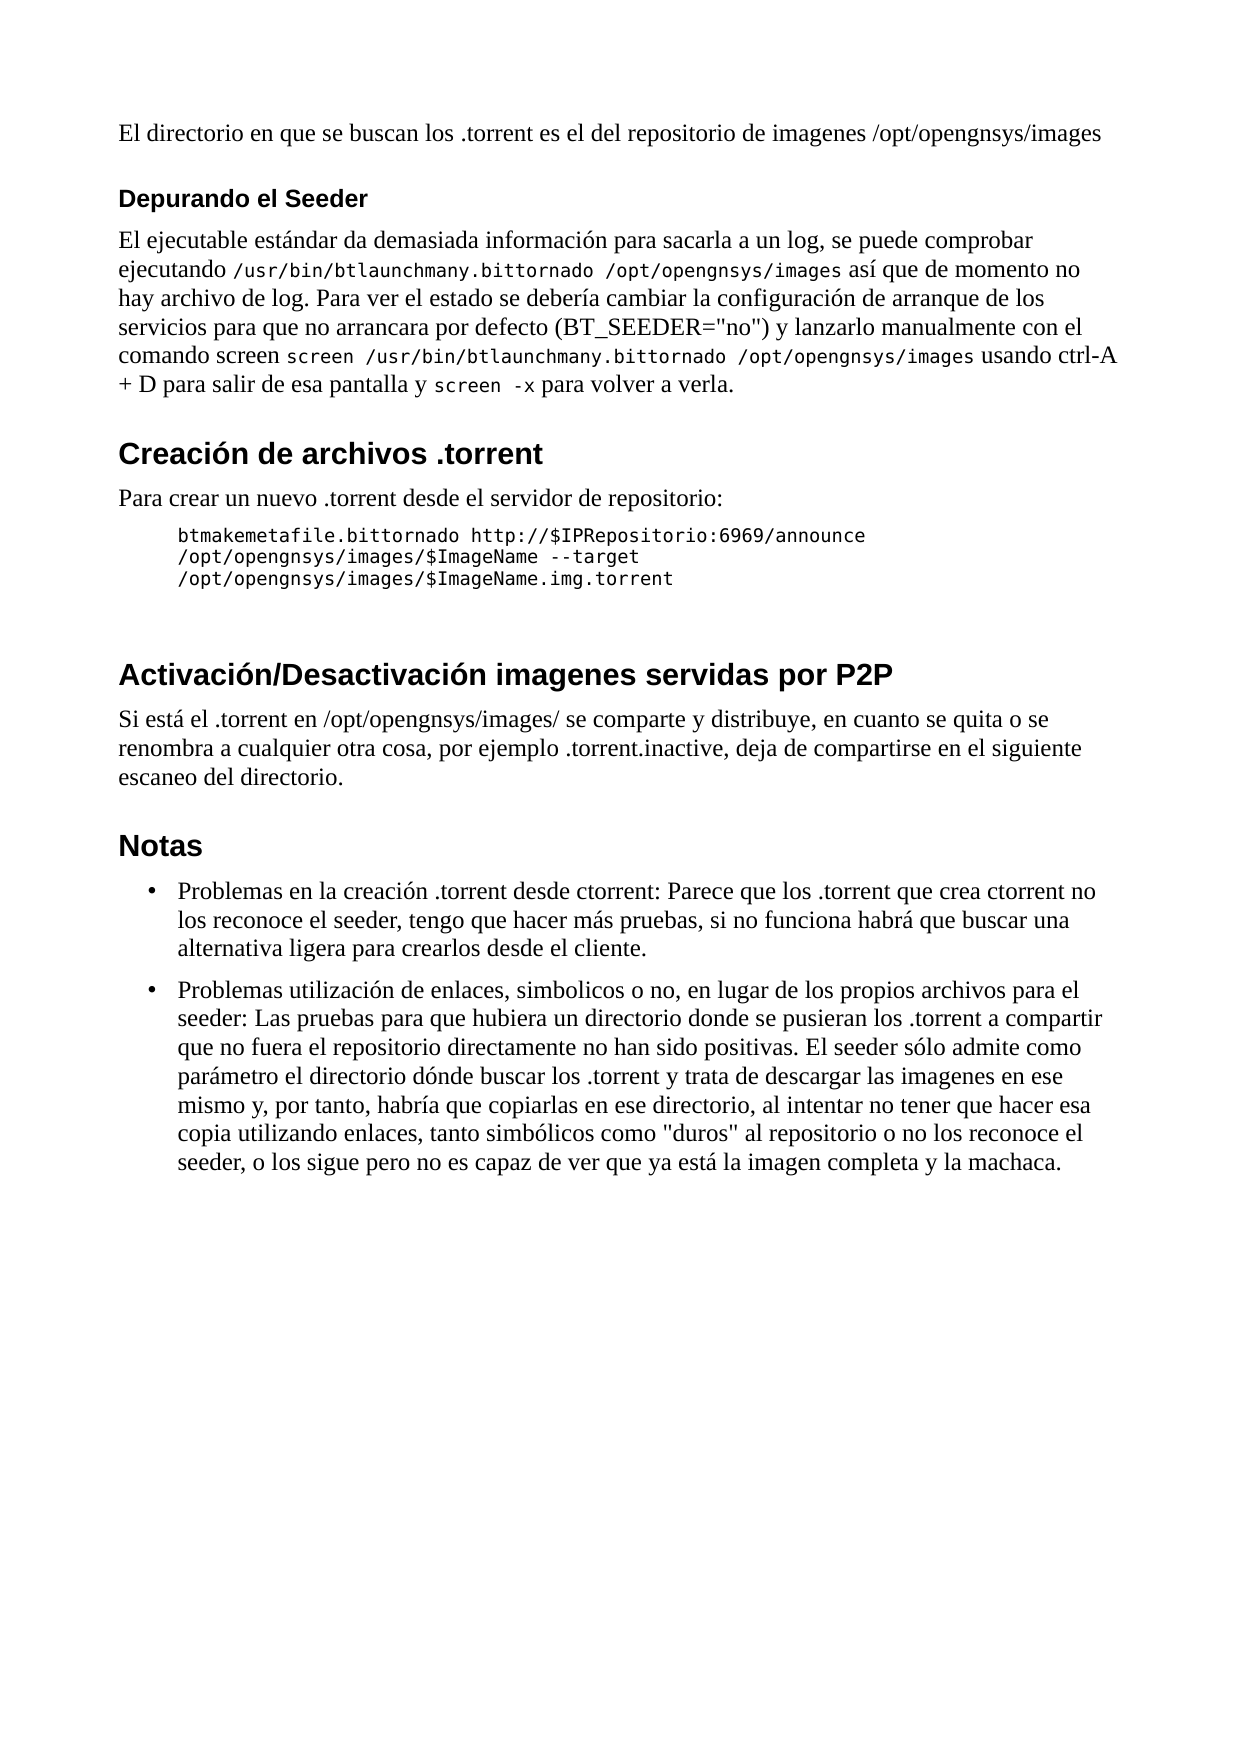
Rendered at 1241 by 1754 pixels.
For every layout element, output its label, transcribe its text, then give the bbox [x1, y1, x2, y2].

subtitle Depurando el Seeder [118, 184, 1122, 213]
text btmakemetafile.bittornado http://$IPRepositorio:6969/announce /opt/opengnsys/images/$ImageName --target /opt/opengnsys/images/$ImageName.img.torrent [177, 525, 1063, 590]
list Problemas utilización de enlaces, simbolicos o no, en lugar de los propios archivos para el seeder: Las pruebas para que hubiera un directorio donde se pusieran los .torrent a compartir que no fuera el repositorio directamente no han sido positivas. El seeder sólo admite como parámetro el directorio dónde buscar los .torrent y trata de descargar las imagenes en ese mismo y, por tanto, habría que copiarlas en ese directorio, al intentar no tener que hacer esa copia utilizando enlaces, tanto simbólicos como "duros" al repositorio o no los reconoce el seeder, o los sigue pero no es capaz de ver que ya está la imagen completa y la machaca. [148, 975, 1122, 1176]
text Para crear un nuevo .torrent desde el servidor de repositorio: [118, 483, 1122, 512]
list Problemas en la creación .torrent desde ctorrent: Parece que los .torrent que crea ctorrent no los reconoce el seeder, tengo que hacer más pruebas, si no funciona habrá que buscar una alternativa ligera para crearlos desde el cliente. [148, 876, 1122, 962]
subtitle Notas [118, 828, 1122, 863]
text El ejecutable estándar da demasiada información para sacarla a un log, se puede comprobar ejecutando /usr/bin/btlaunchmany.bittornado /opt/opengnsys/images así que de momento no hay archivo de log. Para ver el estado se debería cambiar la configuración de arranque de los servicios para que no arrancara por defecto (BT_SEEDER="no") y lanzarlo manualmente con el comando screen screen /usr/bin/btlaunchmany.bittornado /opt/opengnsys/images usando ctrl-A + D para salir de esa pantalla y screen -x para volver a verla. [118, 226, 1122, 398]
text El directorio en que se buscan los .torrent es el del repositorio de imagenes /opt/opengnsys/images [118, 118, 1122, 147]
subtitle Creación de archivos .torrent [118, 436, 1122, 471]
text Si está el .torrent en /opt/opengnsys/images/ se comparte y distribuye, en cuanto se quita o se renombra a cualquier otra cosa, por ejemplo .torrent.inactive, deja de compartirse en el siguiente escaneo del directorio. [118, 704, 1122, 791]
subtitle Activación/Desactivación imagenes servidas por P2P [118, 657, 1122, 692]
